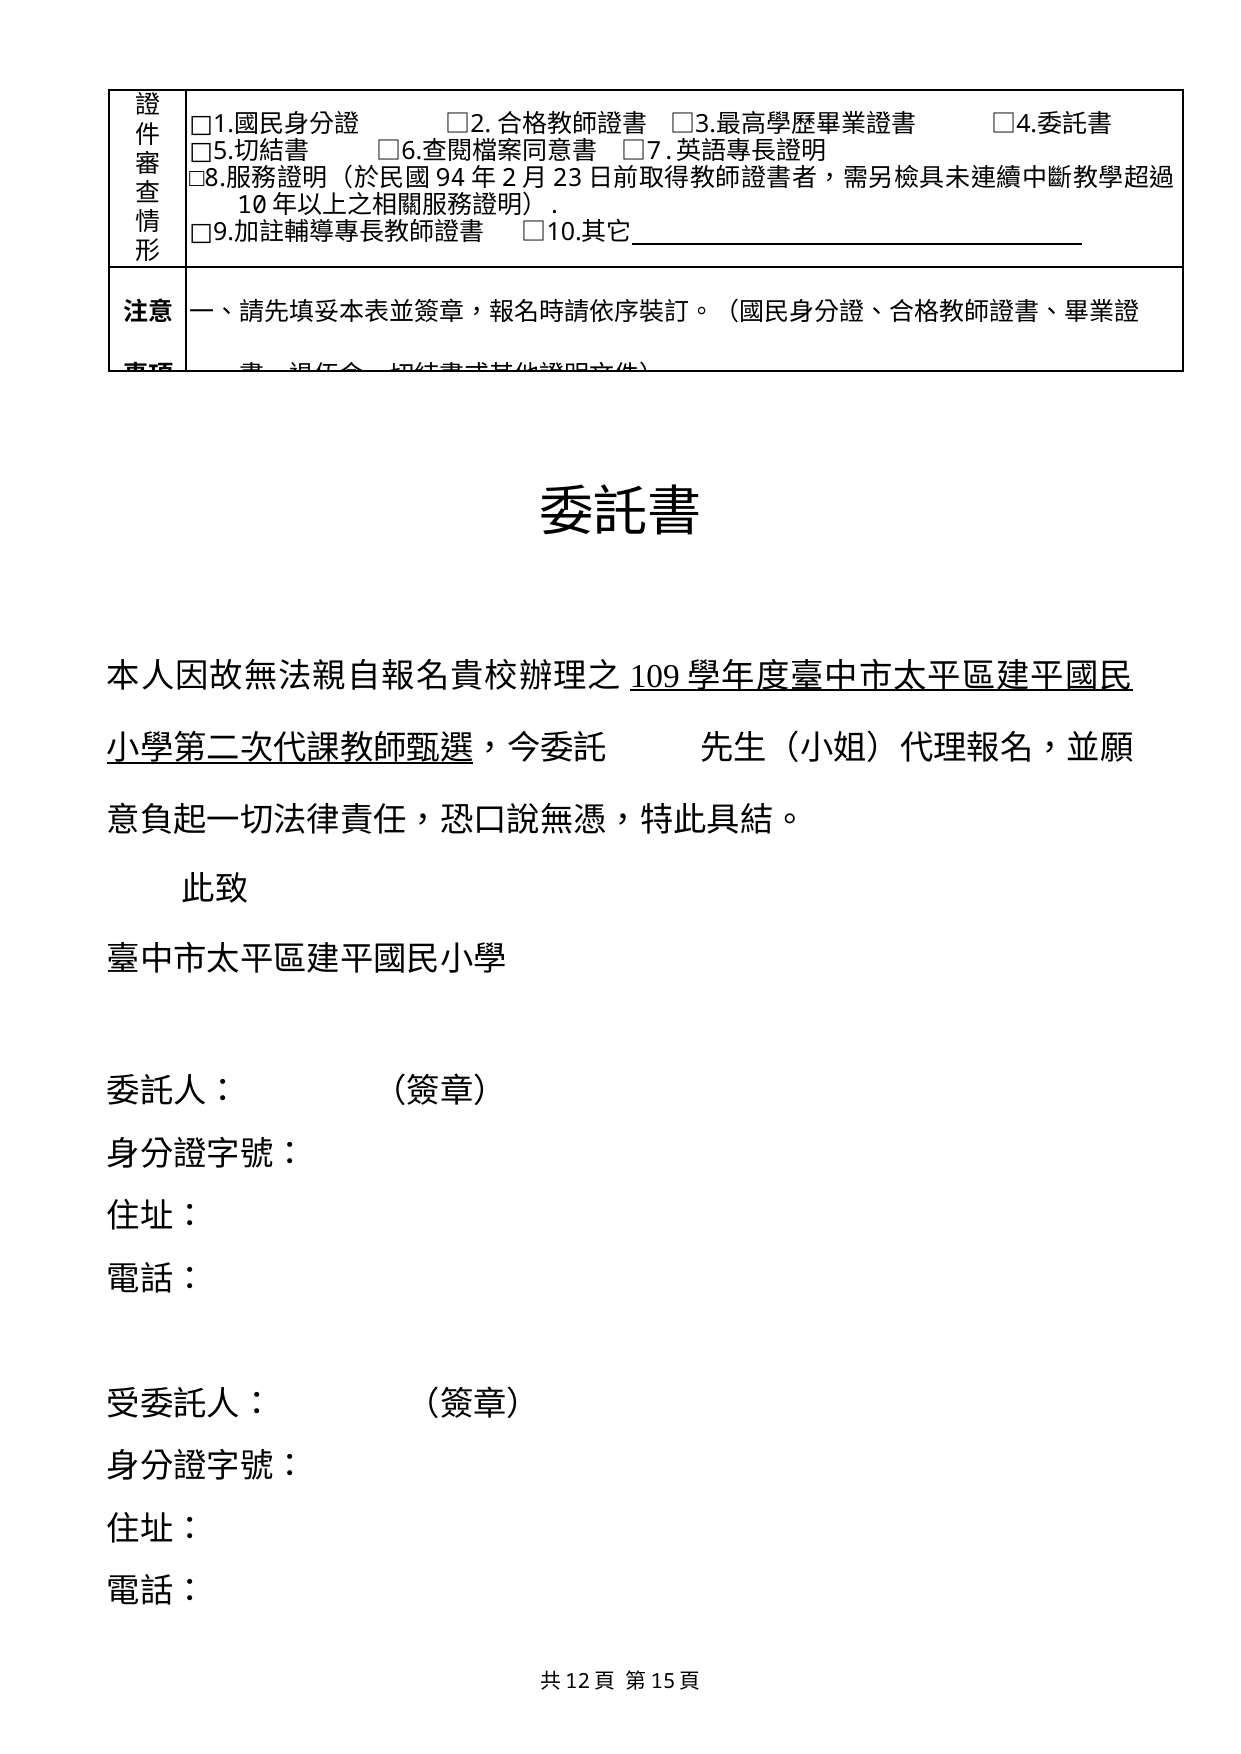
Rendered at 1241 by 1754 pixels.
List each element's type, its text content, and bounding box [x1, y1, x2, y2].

text 身分證字號： [106, 1421, 1134, 1484]
text 臺中市太平區建平國民小學 [106, 914, 1134, 977]
text 此致 [106, 844, 1134, 907]
text 電話： [106, 1546, 1134, 1609]
table_cell □1.國民身分證 □2. 合格教師證書 □3.最高學歷畢業證書 □4.委託書 □5.切結書 □6.查閱檔案同意書 □7.英語專長證明 □8.服務證明（於民國94年2月23日前取得教師證書者，需另檢具未連續中斷教學超過10年以上之相關服務證明）. □9.加註輔導專長教師證書 □10.其它 [187, 91, 1182, 266]
text 委託書 [106, 434, 1134, 559]
table_cell 證 件 審 查 情 形 [110, 91, 185, 266]
text 身分證字號： [106, 1109, 1134, 1171]
text 電話： [106, 1234, 1134, 1296]
table_cell 注意 事項 [110, 268, 185, 370]
text 住址： [106, 1484, 1134, 1546]
text 委託人： （簽章） [106, 1046, 1134, 1109]
table_cell 一、請先填妥本表並簽章，報名時請依序裝訂。（國民身分證、合格教師證書、畢業證書、退伍令、切結書或其他證明文件） 二、相關證件以原始證件為準，正本驗畢發還，影本留查（請以A4影印）。 [187, 268, 1182, 370]
text 住址： [106, 1171, 1134, 1234]
text 本人因故無法親自報名貴校辦理之109學年度臺中市太平區建平國民小學第二次代課教師甄選，今委託 先生（小姐）代理報名，並願意負起一切法律責任，恐口說無憑，特此具結。 [106, 631, 1134, 837]
text 受委託人： （簽章） [106, 1359, 1134, 1421]
